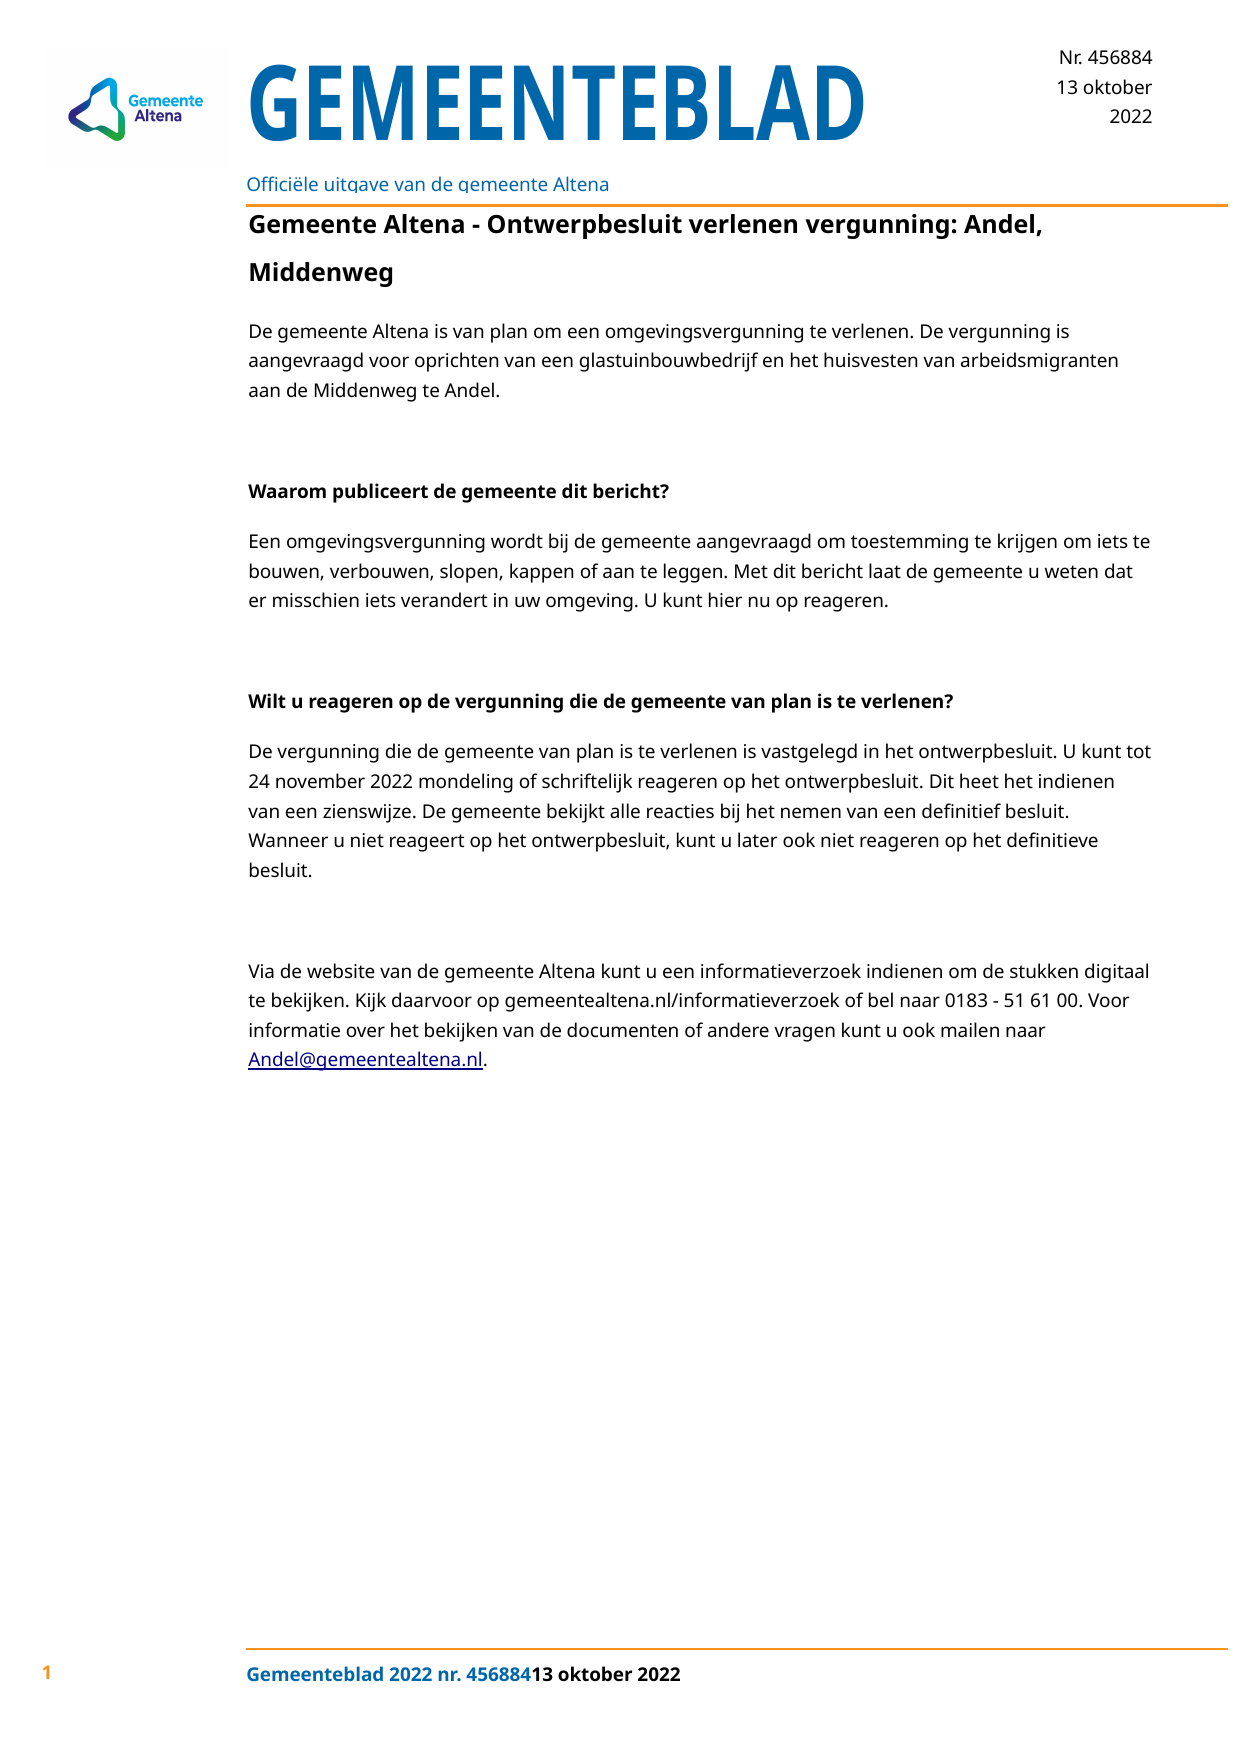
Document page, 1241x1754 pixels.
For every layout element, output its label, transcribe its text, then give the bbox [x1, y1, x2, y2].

text Via de website van de gemeente Altena kunt u een informatieverzoek indienen om de stukken digitaal te bekijken. Kijk daarvoor op gemeentealtena.nl/informatieverzoek of bel naar 0183 - 51 61 00. Voor informatie over het bekijken van de documenten of andere vragen kunt u ook mailen naar Andel@gemeentealtena.nl. [248, 958, 1152, 1072]
picture [41, 47, 231, 172]
text Wilt u reageren op de vergunning die de gemeente van plan is te verlenen? [248, 688, 1152, 714]
text De vergunning die de gemeente van plan is te verlenen is vastgelegd in het ontwerpbesluit. U kunt tot 24 november 2022 mondeling of schriftelijk reageren op het ontwerpbesluit. Dit heet het indienen van een zienswijze. De gemeente bekijkt alle reacties bij het nemen van een definitief besluit. Wanneer u niet reageert op het ontwerpbesluit, kunt u later ook niet reageren op het definitieve besluit. [248, 739, 1152, 883]
text Een omgevingsvergunning wordt bij de gemeente aangevraagd om toestemming te krijgen om iets te bouwen, verbouwen, slopen, kappen of aan te leggen. Met dit bericht laat de gemeente u weten dat er misschien iets verandert in uw omgeving. U kunt hier nu op reageren. [248, 528, 1152, 613]
text Gemeente Altena - Ontwerpbesluit verlenen vergunning: Andel, Middenweg [248, 207, 1152, 288]
text Waarom publiceert de gemeente dit bericht? [248, 478, 1152, 504]
text De gemeente Altena is van plan om een omgevingsvergunning te verlenen. De vergunning is aangevraagd voor oprichten van een glastuinbouwbedrijf en het huisvesten van arbeidsmigranten aan de Middenweg te Andel. [248, 318, 1152, 403]
